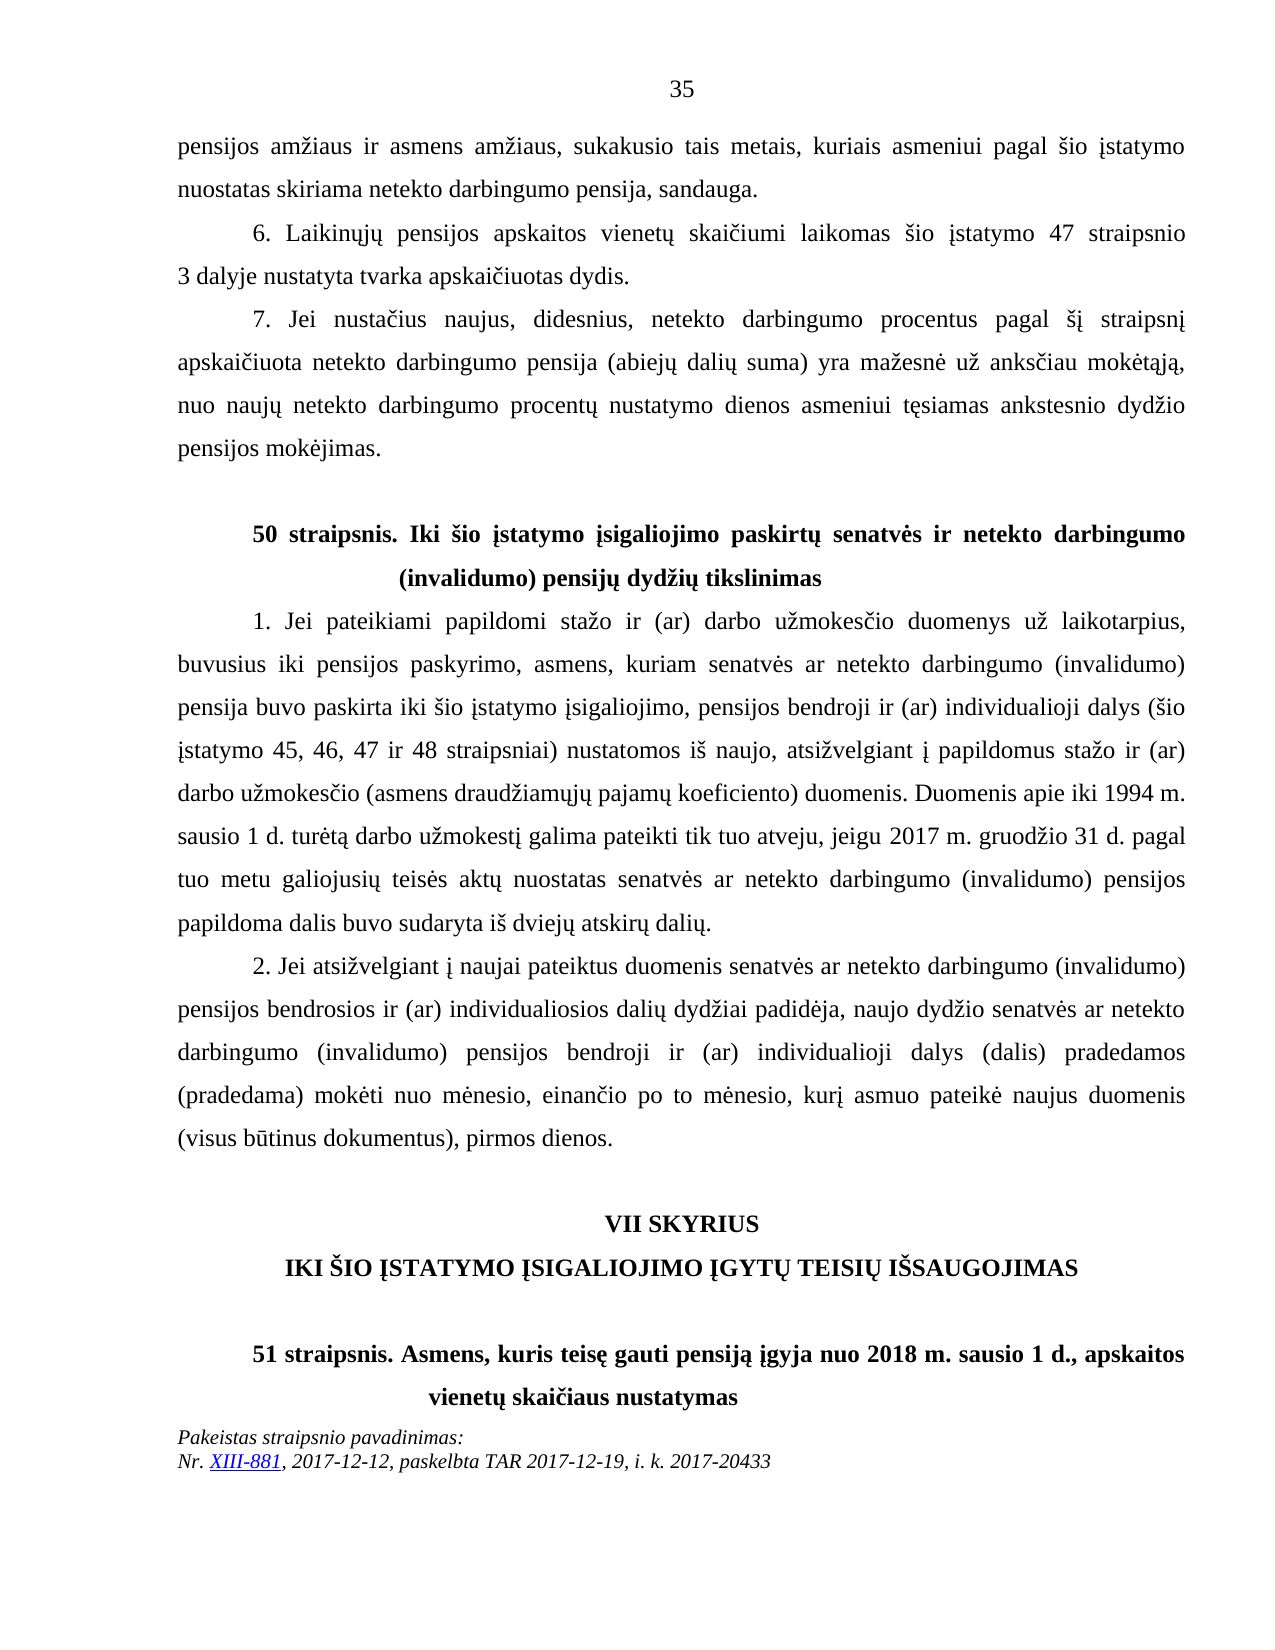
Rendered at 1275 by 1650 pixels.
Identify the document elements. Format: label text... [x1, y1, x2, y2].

text pensijos amžiaus ir asmens amžiaus, sukakusio tais metais, kuriais asmeniui pagal šio įstatymo nuostatas skiriama netekto darbingumo pensija, sandauga. [177, 131, 1186, 203]
text 2. Jei atsižvelgiant į naujai pateiktus duomenis senatvės ar netekto darbingumo (invalidumo) pensijos bendrosios ir (ar) individualiosios dalių dydžiai padidėja, naujo dydžio senatvės ar netekto darbingumo (invalidumo) pensijos bendroji ir (ar) individualioji dalys (dalis) pradedamos (pradedama) mokėti nuo mėnesio, einančio po to mėnesio, kurį asmuo pateikė naujus duomenis (visus būtinus dokumentus), pirmos dienos. [177, 951, 1186, 1152]
text 1. Jei pateikiami papildomi stažo ir (ar) darbo užmokesčio duomenys už laikotarpius, buvusius iki pensijos paskyrimo, asmens, kuriam senatvės ar netekto darbingumo (invalidumo) pensija buvo paskirta iki šio įstatymo įsigaliojimo, pensijos bendroji ir (ar) individualioji dalys (šio įstatymo 45, 46, 47 ir 48 straipsniai) nustatomos iš naujo, atsižvelgiant į papildomus stažo ir (ar) darbo užmokesčio (asmens draudžiamųjų pajamų koeficiento) duomenis. Duomenis apie iki 1994 m. sausio 1 d. turėtą darbo užmokestį galima pateikti tik tuo atveju, jeigu 2017 m. gruodžio 31 d. pagal tuo metu galiojusių teisės aktų nuostatas senatvės ar netekto darbingumo (invalidumo) pensijos papildoma dalis buvo sudaryta iš dviejų atskirų dalių. [177, 606, 1186, 936]
text VII SKYRIUS [177, 1209, 1186, 1238]
text 7. Jei nustačius naujus, didesnius, netekto darbingumo procentus pagal šį straipsnį apskaičiuota netekto darbingumo pensija (abiejų dalių suma) yra mažesnė už anksčiau mokėtąją, nuo naujų netekto darbingumo procentų nustatymo dienos asmeniui tęsiamas ankstesnio dydžio pensijos mokėjimas. [177, 304, 1186, 462]
text Nr. XIII-881, 2017-12-12, paskelbta TAR 2017-12-19, i. k. 2017-20433 [177, 1449, 1186, 1473]
text 6. Laikinųjų pensijos apskaitos vienetų skaičiumi laikomas šio įstatymo 47 straipsnio 3 dalyje nustatyta tvarka apskaičiuotas dydis. [177, 218, 1186, 289]
text IKI ŠIO ĮSTATYMO ĮSIGALIOJIMO ĮGYTŲ TEISIŲ IŠSAUGOJIMAS [177, 1253, 1186, 1281]
text 51 straipsnis. Asmens, kuris teisę gauti pensiją įgyja nuo 2018 m. sausio 1 d., apskaitos vienetų skaičiaus nustatymas [252, 1339, 1186, 1411]
text 50 straipsnis. Iki šio įstatymo įsigaliojimo paskirtų senatvės ir netekto darbingumo (invalidumo) pensijų dydžių tikslinimas [252, 519, 1186, 591]
text Pakeistas straipsnio pavadinimas: [177, 1425, 1186, 1449]
